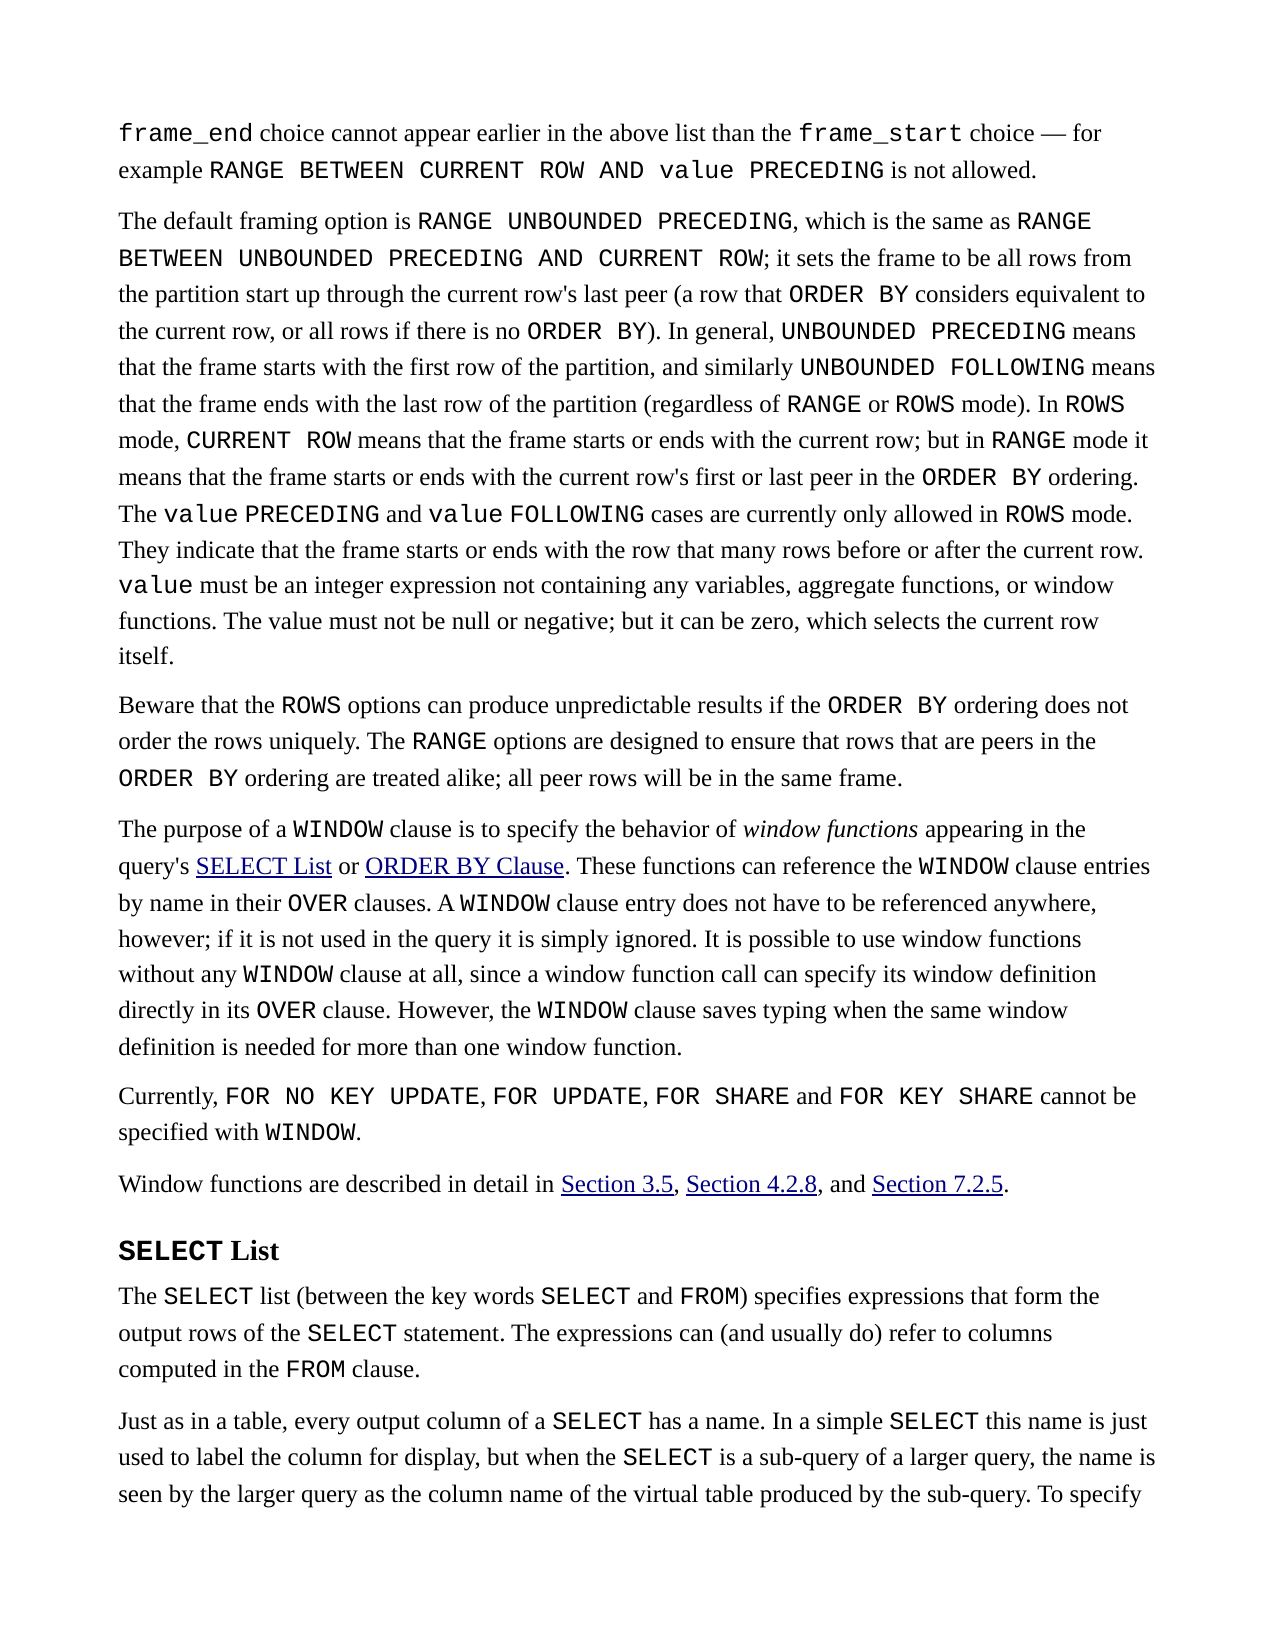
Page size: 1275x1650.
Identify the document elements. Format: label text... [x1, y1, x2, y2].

text Window functions are described in detail in Section 3.5, Section 4.2.8, and Section 7.2.5. [118, 1169, 1157, 1198]
text Just as in a table, every output column of a SELECT has a name. In a simple SELECT this name is just used to label the column for display, but when the SELECT is a sub-query of a larger query, the name is seen by the larger query as the column name of the virtual table produced by the sub-query. To specify [118, 1406, 1157, 1508]
text The purpose of a WINDOW clause is to specify the behavior of window functions appearing in the query's SELECT List or ORDER BY Clause. These functions can reference the WINDOW clause entries by name in their OVER clauses. A WINDOW clause entry does not have to be referenced anywhere, however; if it is not used in the query it is simply ignored. It is possible to use window functions without any WINDOW clause at all, since a window function call can specify its window definition directly in its OVER clause. However, the WINDOW clause saves typing when the same window definition is needed for more than one window function. [118, 814, 1157, 1061]
text The default framing option is RANGE UNBOUNDED PRECEDING, which is the same as RANGE BETWEEN UNBOUNDED PRECEDING AND CURRENT ROW; it sets the frame to be all rows from the partition start up through the current row's last peer (a row that ORDER BY considers equivalent to the current row, or all rows if there is no ORDER BY). In general, UNBOUNDED PRECEDING means that the frame starts with the first row of the partition, and similarly UNBOUNDED FOLLOWING means that the frame ends with the last row of the partition (regardless of RANGE or ROWS mode). In ROWS mode, CURRENT ROW means that the frame starts or ends with the current row; but in RANGE mode it means that the frame starts or ends with the current row's first or last peer in the ORDER BY ordering. The value PRECEDING and value FOLLOWING cases are currently only allowed in ROWS mode. They indicate that the frame starts or ends with the row that many rows before or after the current row. value must be an integer expression not containing any variables, aggregate functions, or window functions. The value must not be null or negative; but it can be zero, which selects the current row itself. [118, 206, 1157, 669]
text The SELECT list (between the key words SELECT and FROM) specifies expressions that form the output rows of the SELECT statement. The expressions can (and usually do) refer to columns computed in the FROM clause. [118, 1281, 1157, 1385]
text Beware that the ROWS options can produce unpredictable results if the ORDER BY ordering does not order the rows uniquely. The RANGE options are designed to ensure that rows that are peers in the ORDER BY ordering are treated alike; all peer rows will be in the same frame. [118, 690, 1157, 794]
text frame_end choice cannot appear earlier in the above list than the frame_start choice — for example RANGE BETWEEN CURRENT ROW AND value PRECEDING is not allowed. [118, 118, 1157, 186]
subtitle SELECT List [118, 1233, 1157, 1269]
text Currently, FOR NO KEY UPDATE, FOR UPDATE, FOR SHARE and FOR KEY SHARE cannot be specified with WINDOW. [118, 1081, 1157, 1148]
